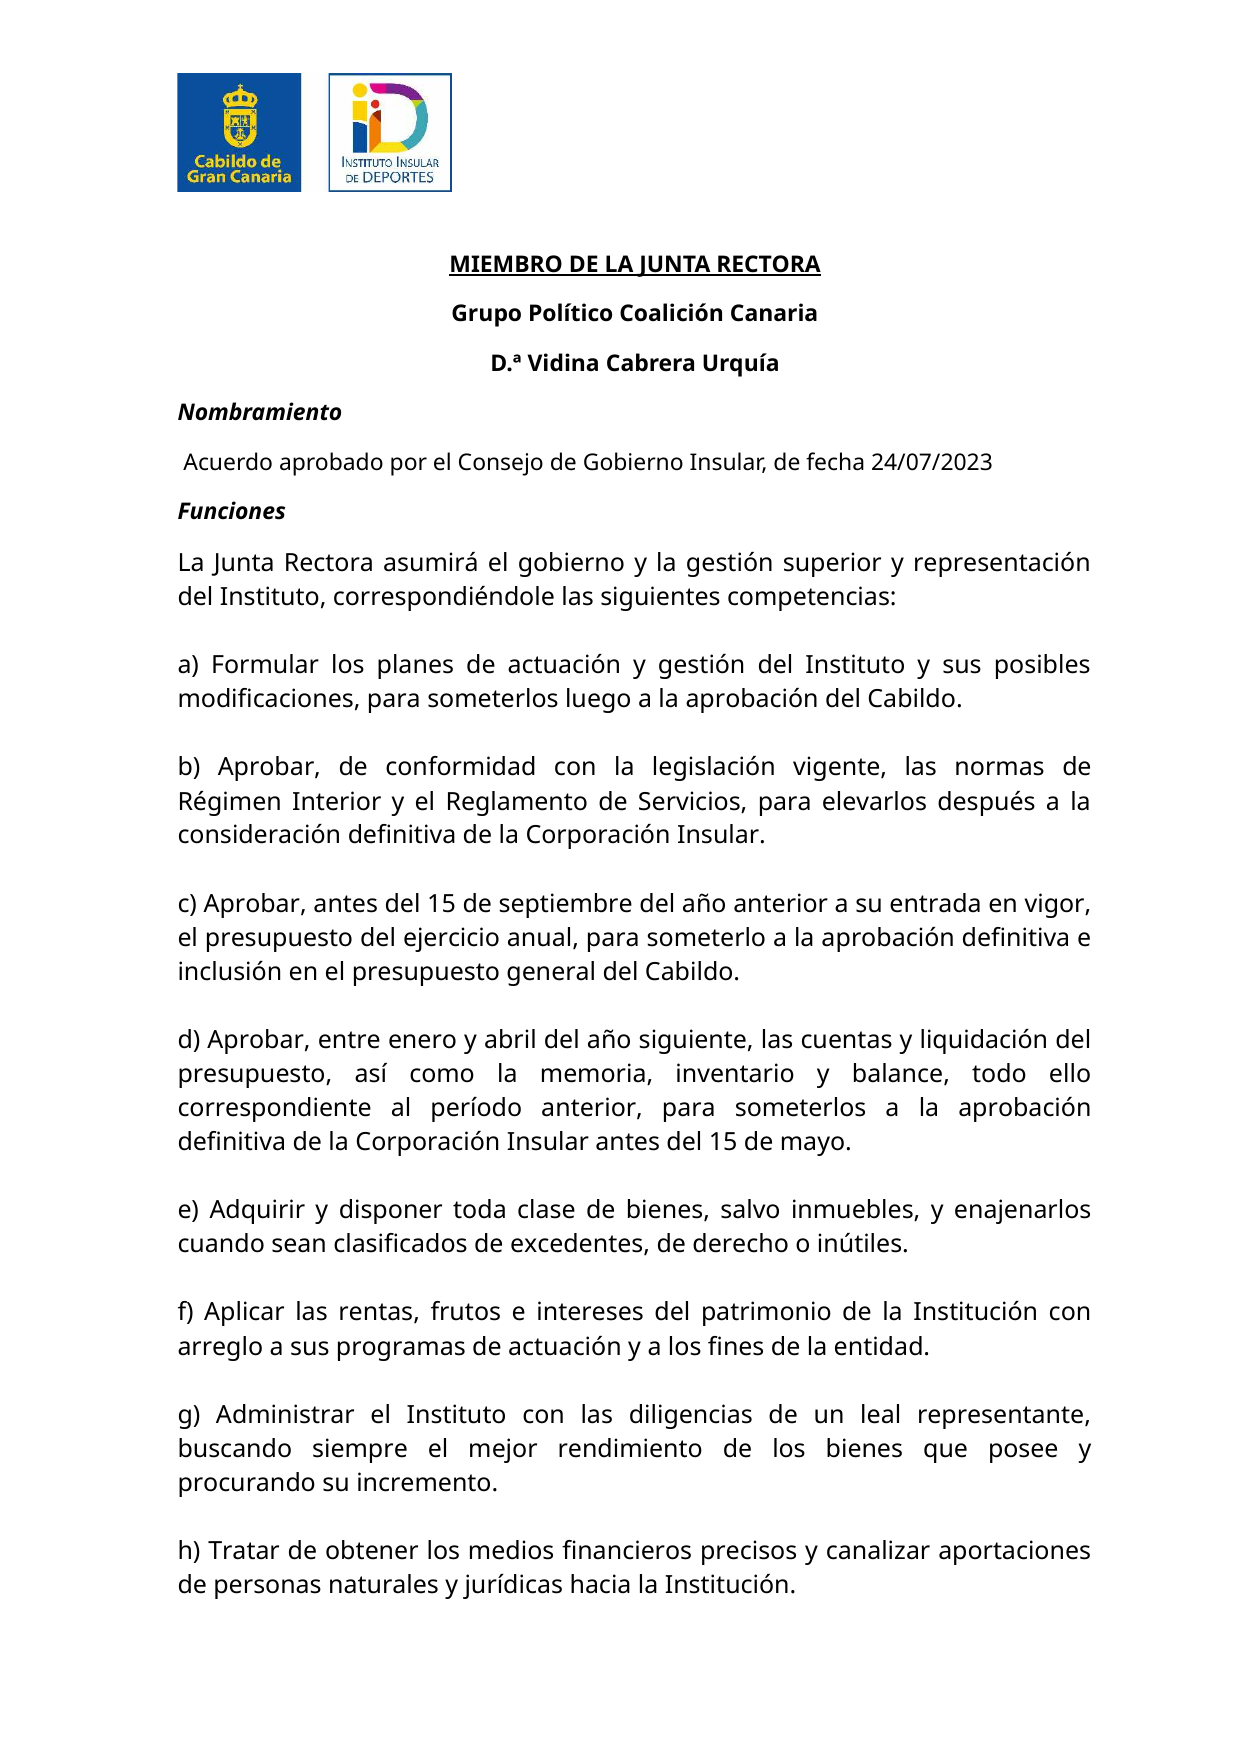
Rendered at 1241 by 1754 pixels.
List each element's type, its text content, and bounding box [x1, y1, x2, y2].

text g) Administrar el Instituto con las diligencias de un leal representante, buscando siempre el mejor rendimiento de los bienes que posee y procurando su incremento. [177, 1396, 1092, 1498]
text Nombramiento [177, 396, 1092, 427]
text MIEMBRO DE LA JUNTA RECTORA [177, 247, 1092, 279]
text f) Aplicar las rentas, frutos e intereses del patrimonio de la Institución con arreglo a sus programas de actuación y a los fines de la entidad. [177, 1294, 1092, 1362]
text c) Aprobar, antes del 15 de septiembre del año anterior a su entrada en vigor, el presupuesto del ejercicio anual, para someterlo a la aprobación definitiva e inclusión en el presupuesto general del Cabildo. [177, 885, 1092, 987]
text D.ª Vidina Cabrera Urquía [177, 347, 1092, 378]
text e) Adquirir y disponer toda clase de bienes, salvo inmuebles, y enajenarlos cuando sean clasificados de excedentes, de derecho o inútiles. [177, 1192, 1092, 1260]
text h) Tratar de obtener los medios financieros precisos y canalizar aportaciones de personas naturales y jurídicas hacia la Institución. [177, 1532, 1092, 1601]
text Grupo Político Coalición Canaria [177, 297, 1092, 328]
text Funciones [177, 495, 1092, 526]
text Acuerdo aprobado por el Consejo de Gobierno Insular, de fecha 24/07/2023 [177, 446, 1092, 477]
text La Junta Rectora asumirá el gobierno y la gestión superior y representación del Instituto, correspondiéndole las siguientes competencias: [177, 545, 1092, 613]
text a) Formular los planes de actuación y gestión del Instituto y sus posibles modificaciones, para someterlos luego a la aprobación del Cabildo. [177, 647, 1092, 715]
text d) Aprobar, entre enero y abril del año siguiente, las cuentas y liquidación del presupuesto, así como la memoria, inventario y balance, todo ello correspondiente al período anterior, para someterlos a la aprobación definitiva de la Corporación Insular antes del 15 de mayo. [177, 1022, 1092, 1158]
text b) Aprobar, de conformidad con la legislación vigente, las normas de Régimen Interior y el Reglamento de Servicios, para elevarlos después a la consideración definitiva de la Corporación Insular. [177, 749, 1092, 851]
